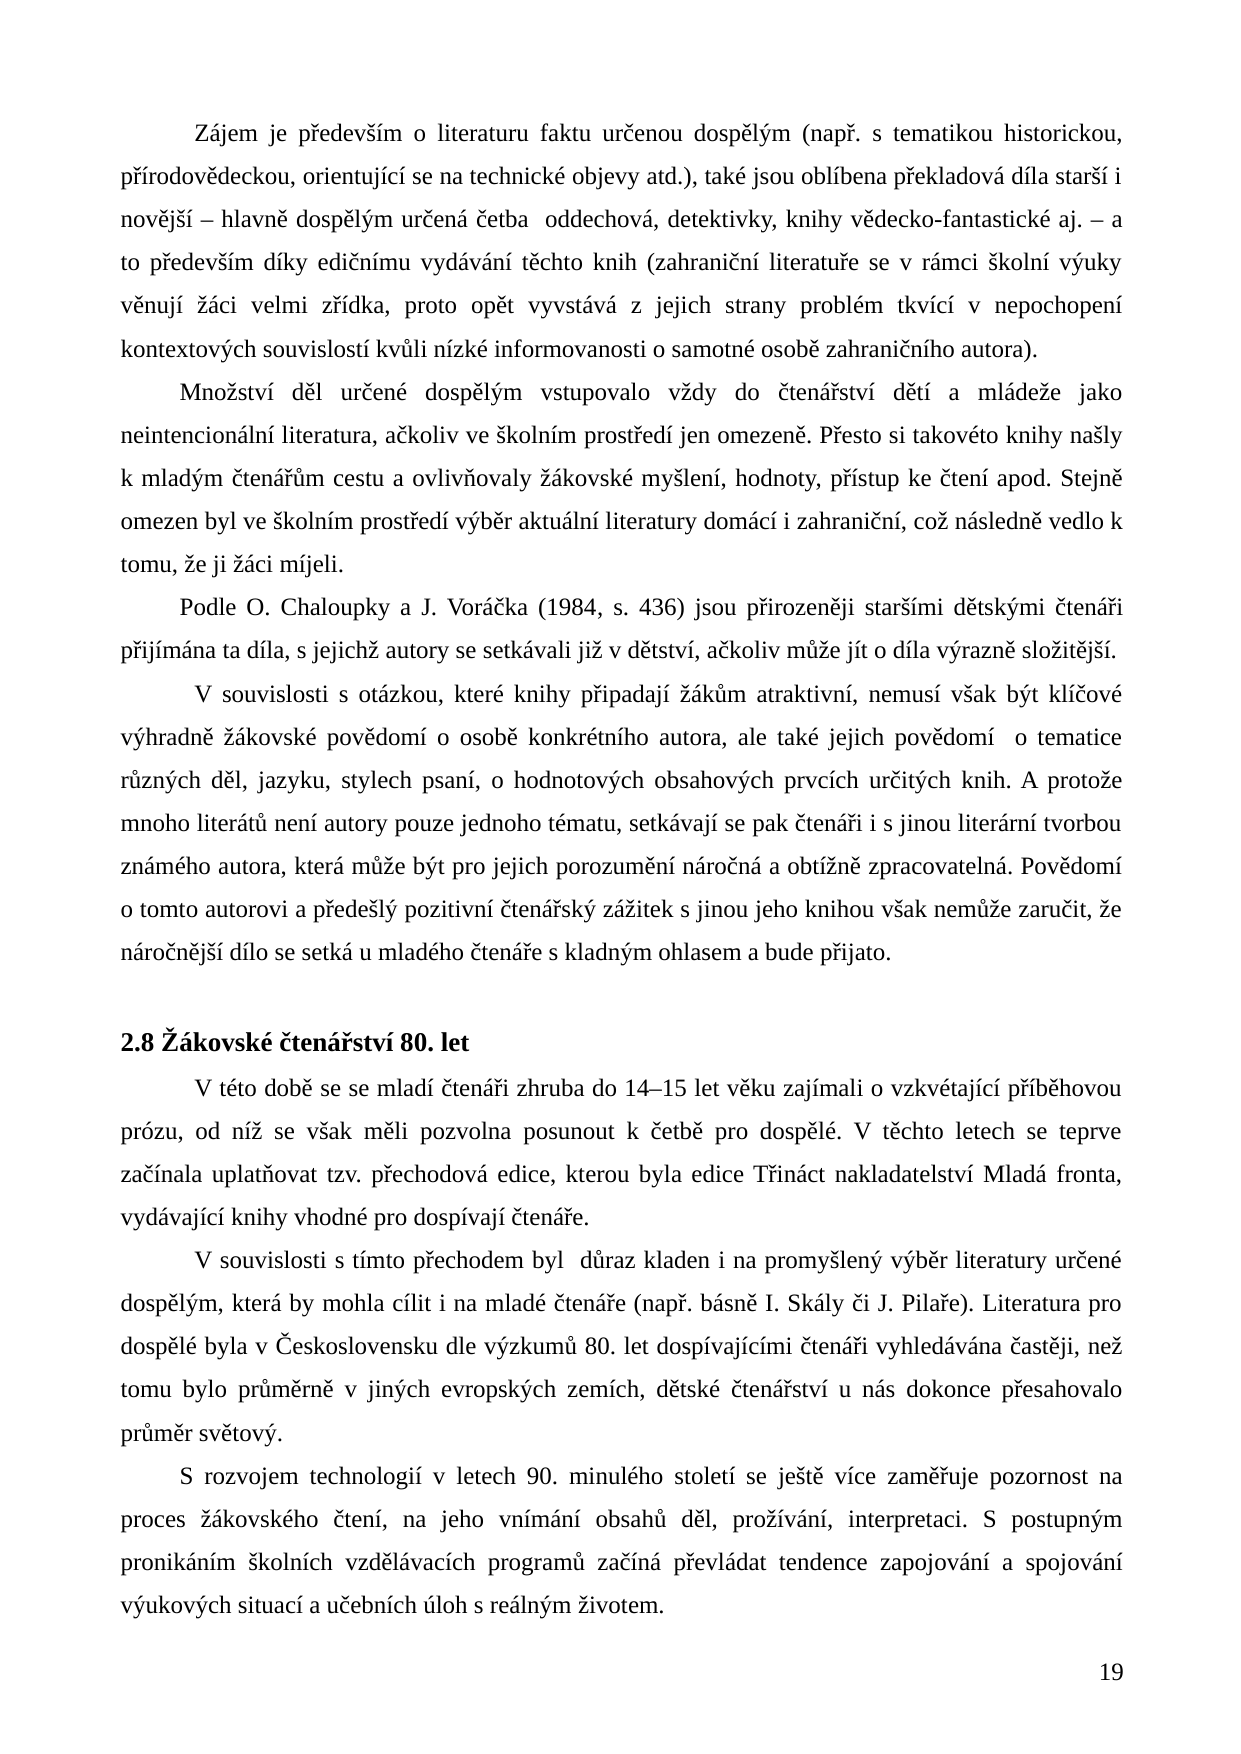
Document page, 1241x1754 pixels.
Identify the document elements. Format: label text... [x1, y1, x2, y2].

subtitle 2.8 Žákovské čtenářství 80. let [120, 1026, 1123, 1057]
text Množství děl určené dospělým vstupovalo vždy do čtenářství dětí a mládeže jako neintencionální literatura, ačkoliv ve školním prostředí jen omezeně. Přesto si takovéto knihy našly k mladým čtenářům cestu a ovlivňovaly žákovské myšlení, hodnoty, přístup ke čtení apod. Stejně omezen byl ve školním prostředí výběr aktuální literatury domácí i zahraniční, což následně vedlo k tomu, že ji žáci míjeli. [120, 377, 1123, 578]
text Zájem je především o literaturu faktu určenou dospělým (např. s tematikou historickou, přírodovědeckou, orientující se na technické objevy atd.), také jsou oblíbena překladová díla starší i novější – hlavně dospělým určená četba oddechová, detektivky, knihy vědecko-fantastické aj. – a to především díky edičnímu vydávání těchto knih (zahraniční literatuře se v rámci školní výuky věnují žáci velmi zřídka, proto opět vyvstává z jejich strany problém tkvící v nepochopení kontextových souvislostí kvůli nízké informovanosti o samotné osobě zahraničního autora). [120, 118, 1123, 362]
text S rozvojem technologií v letech 90. minulého století se ještě více zaměřuje pozornost na proces žákovského čtení, na jeho vnímání obsahů děl, prožívání, interpretaci. S postupným pronikáním školních vzdělávacích programů začíná převládat tendence zapojování a spojování výukových situací a učebních úloh s reálným životem. [120, 1461, 1123, 1619]
text V této době se se mladí čtenáři zhruba do 14–15 let věku zajímali o vzkvétající příběhovou prózu, od níž se však měli pozvolna posunout k četbě pro dospělé. V těchto letech se teprve začínala uplatňovat tzv. přechodová edice, kterou byla edice Třináct nakladatelství Mladá fronta, vydávající knihy vhodné pro dospívají čtenáře. V souvislosti s tímto přechodem byl důraz kladen i na promyšlený výběr literatury určené dospělým, která by mohla cílit i na mladé čtenáře (např. básně I. Skály či J. Pilaře). Literatura pro dospělé byla v Československu dle výzkumů 80. let dospívajícími čtenáři vyhledávána častěji, než tomu bylo průměrně v jiných evropských zemích, dětské čtenářství u nás dokonce přesahovalo průměr světový. [120, 1073, 1123, 1446]
text Podle O. Chaloupky a J. Voráčka (1984, s. 436) jsou přirozeněji staršími dětskými čtenáři přijímána ta díla, s jejichž autory se setkávali již v dětství, ačkoliv může jít o díla výrazně složitější. V souvislosti s otázkou, které knihy připadají žákům atraktivní, nemusí však být klíčové výhradně žákovské povědomí o osobě konkrétního autora, ale také jejich povědomí o tematice různých děl, jazyku, stylech psaní, o hodnotových obsahových prvcích určitých knih. A protože mnoho literátů není autory pouze jednoho tématu, setkávají se pak čtenáři i s jinou literární tvorbou známého autora, která může být pro jejich porozumění náročná a obtížně zpracovatelná. Povědomí o tomto autorovi a předešlý pozitivní čtenářský zážitek s jinou jeho knihou však nemůže zaručit, že náročnější dílo se setká u mladého čtenáře s kladným ohlasem a bude přijato. [120, 592, 1123, 966]
